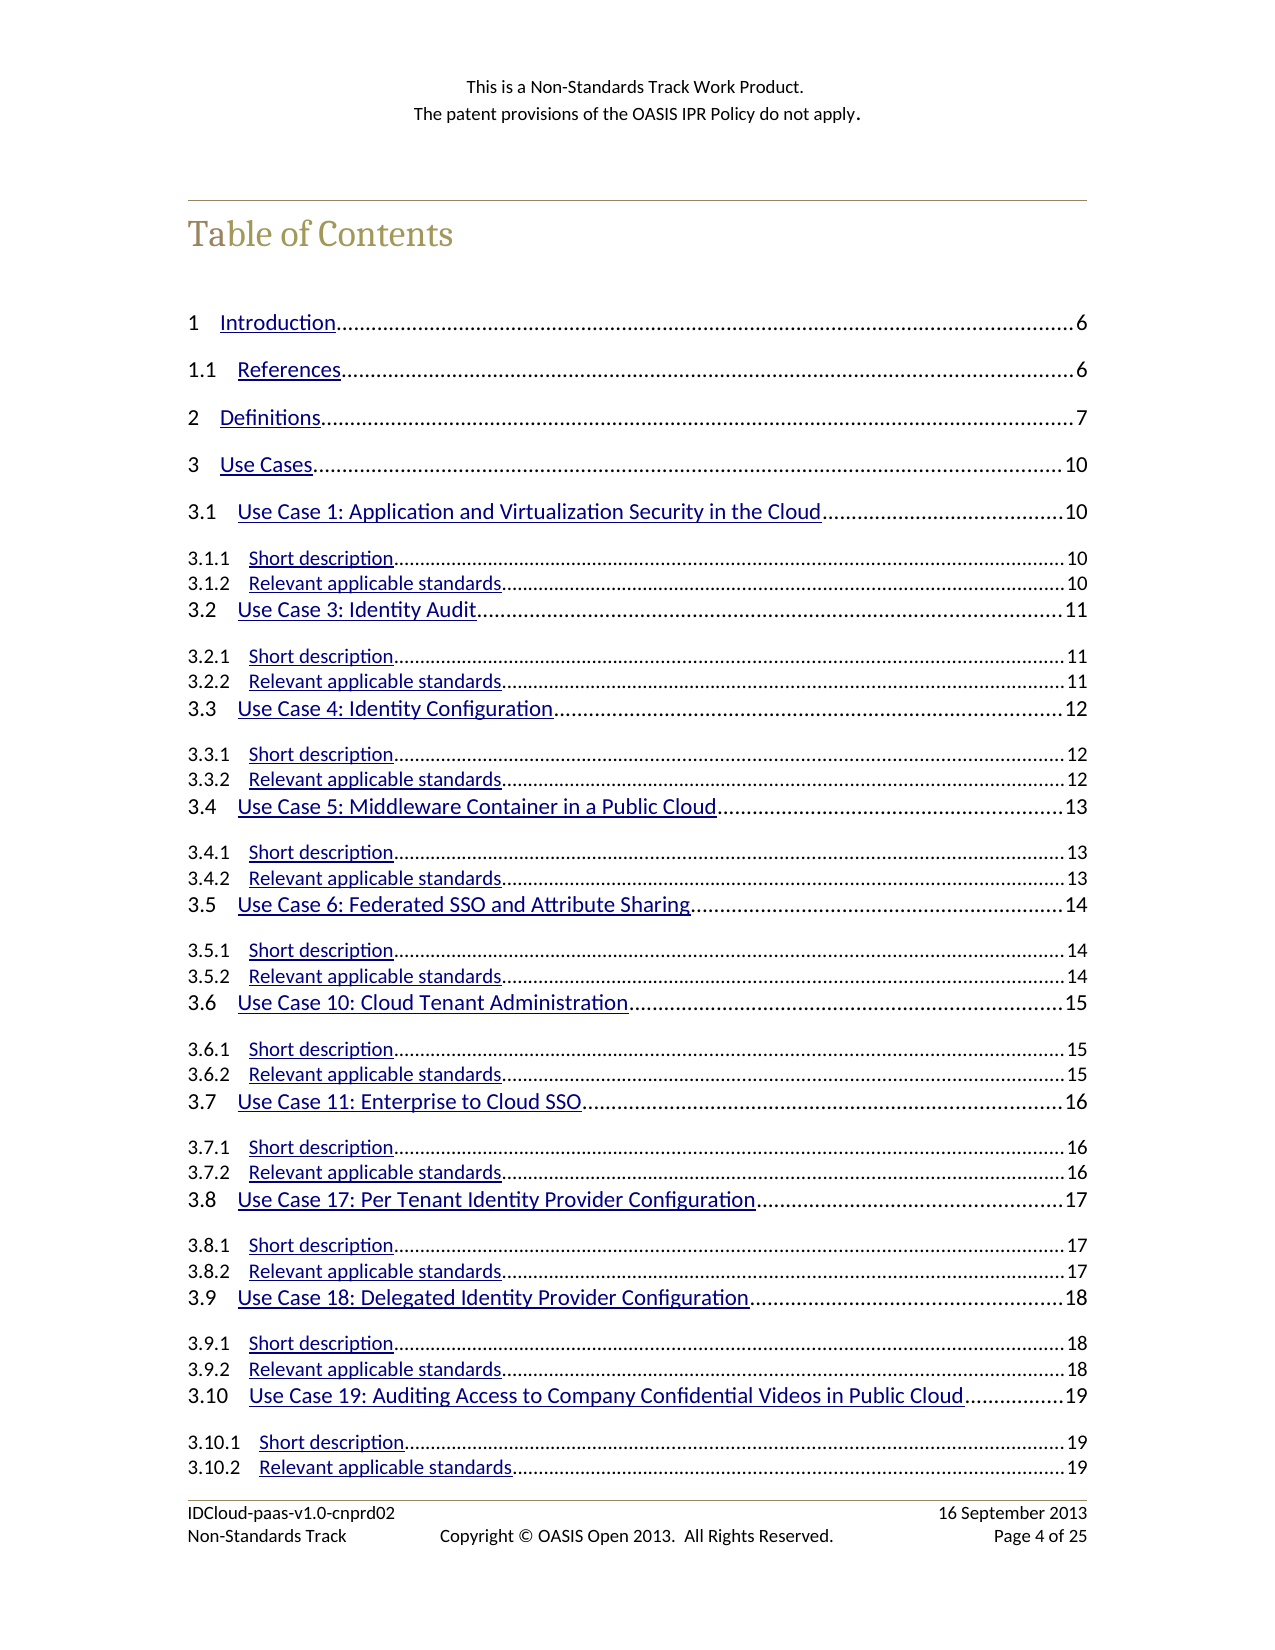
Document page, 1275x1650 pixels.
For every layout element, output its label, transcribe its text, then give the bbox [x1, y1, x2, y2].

text 3.2 Use Case 3: Identity Audit 11 [187, 596, 1087, 624]
text 2 Definitions 7 [187, 403, 1087, 431]
text 3.2.1 Short description 11 [187, 643, 1087, 668]
text 1 Introduction 6 [187, 308, 1087, 336]
text 3.3.2 Relevant applicable standards 12 [187, 767, 1087, 792]
text 3.10.2 Relevant applicable standards 19 [187, 1454, 1087, 1480]
text 3.7.1 Short description 16 [187, 1134, 1087, 1159]
text 3.8.2 Relevant applicable standards 17 [187, 1258, 1087, 1283]
text 3.9.2 Relevant applicable standards 18 [187, 1356, 1087, 1381]
text 3.5 Use Case 6: Federated SSO and Attribute Sharing 14 [187, 890, 1087, 918]
text 3.6.1 Short description 15 [187, 1036, 1087, 1061]
text 3.4 Use Case 5: Middleware Container in a Public Cloud 13 [187, 792, 1087, 820]
text 3.10.1 Short description 19 [187, 1429, 1087, 1454]
text 3.5.1 Short description 14 [187, 938, 1087, 963]
text 3.9 Use Case 18: Delegated Identity Provider Configuration 18 [187, 1283, 1087, 1311]
text 3.4.2 Relevant applicable standards 13 [187, 865, 1087, 890]
text 3.7.2 Relevant applicable standards 16 [187, 1159, 1087, 1185]
text 3 Use Cases 10 [187, 450, 1087, 478]
text 3.6.2 Relevant applicable standards 15 [187, 1061, 1087, 1087]
text 3.7 Use Case 11: Enterprise to Cloud SSO 16 [187, 1087, 1087, 1115]
text 3.9.1 Short description 18 [187, 1331, 1087, 1356]
text 1.1 References 6 [187, 355, 1087, 383]
text 3.3 Use Case 4: Identity Configuration 12 [187, 694, 1087, 722]
text 3.1.2 Relevant applicable standards 10 [187, 570, 1087, 596]
text 3.8 Use Case 17: Per Tenant Identity Provider Configuration 17 [187, 1185, 1087, 1213]
text 3.6 Use Case 10: Cloud Tenant Administration 15 [187, 988, 1087, 1017]
text 3.4.1 Short description 13 [187, 839, 1087, 865]
text 3.3.1 Short description 12 [187, 741, 1087, 767]
text 3.5.2 Relevant applicable standards 14 [187, 963, 1087, 988]
text 3.2.2 Relevant applicable standards 11 [187, 668, 1087, 694]
text 3.1.1 Short description 10 [187, 545, 1087, 570]
subtitle Table of Contents [187, 201, 1087, 256]
text 3.1 Use Case 1: Application and Virtualization Security in the Cloud 10 [187, 497, 1087, 525]
text 3.10 Use Case 19: Auditing Access to Company Confidential Videos in Public Cloud 19 [187, 1381, 1087, 1409]
text 3.8.1 Short description 17 [187, 1232, 1087, 1258]
